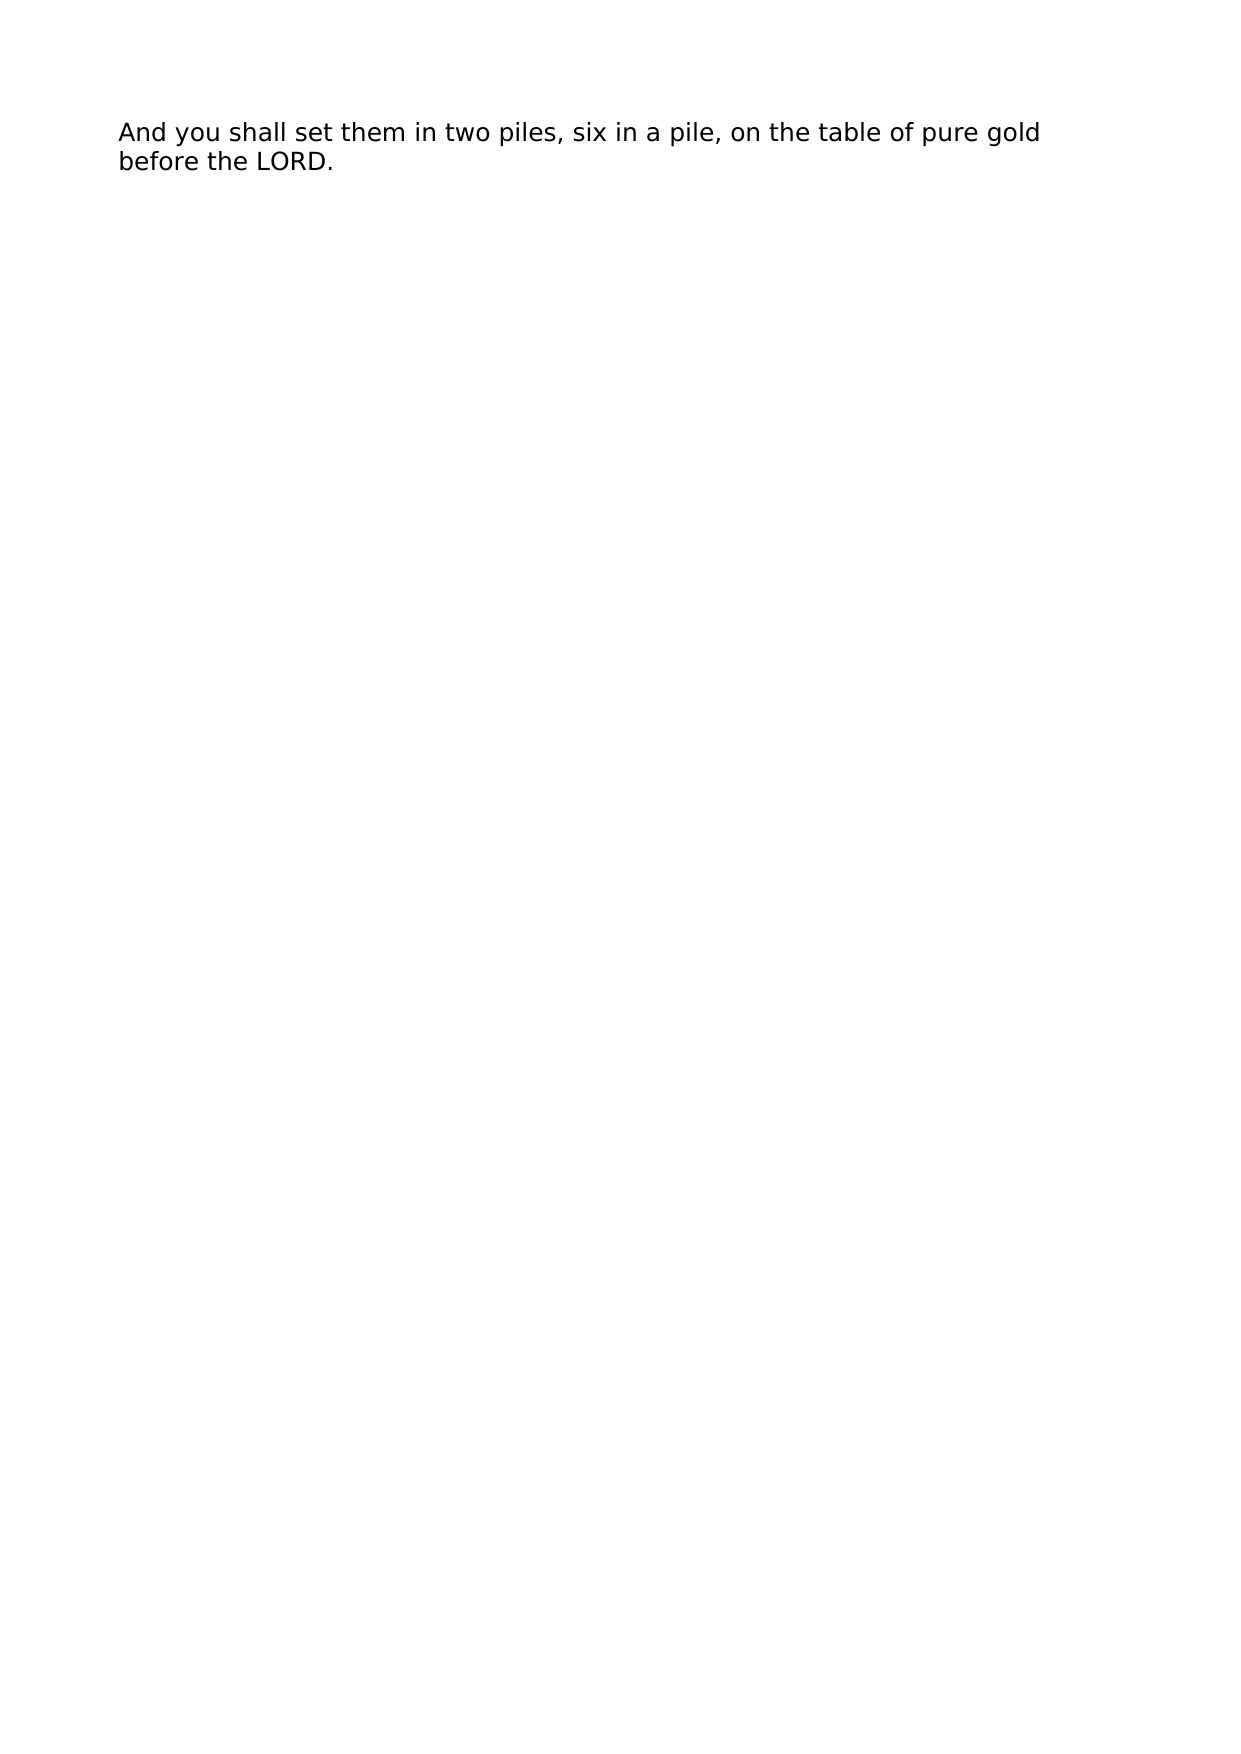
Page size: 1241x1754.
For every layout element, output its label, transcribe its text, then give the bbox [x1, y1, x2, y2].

text And you shall set them in two piles, six in a pile, on the table of pure gold before the LORD. [118, 118, 1122, 176]
